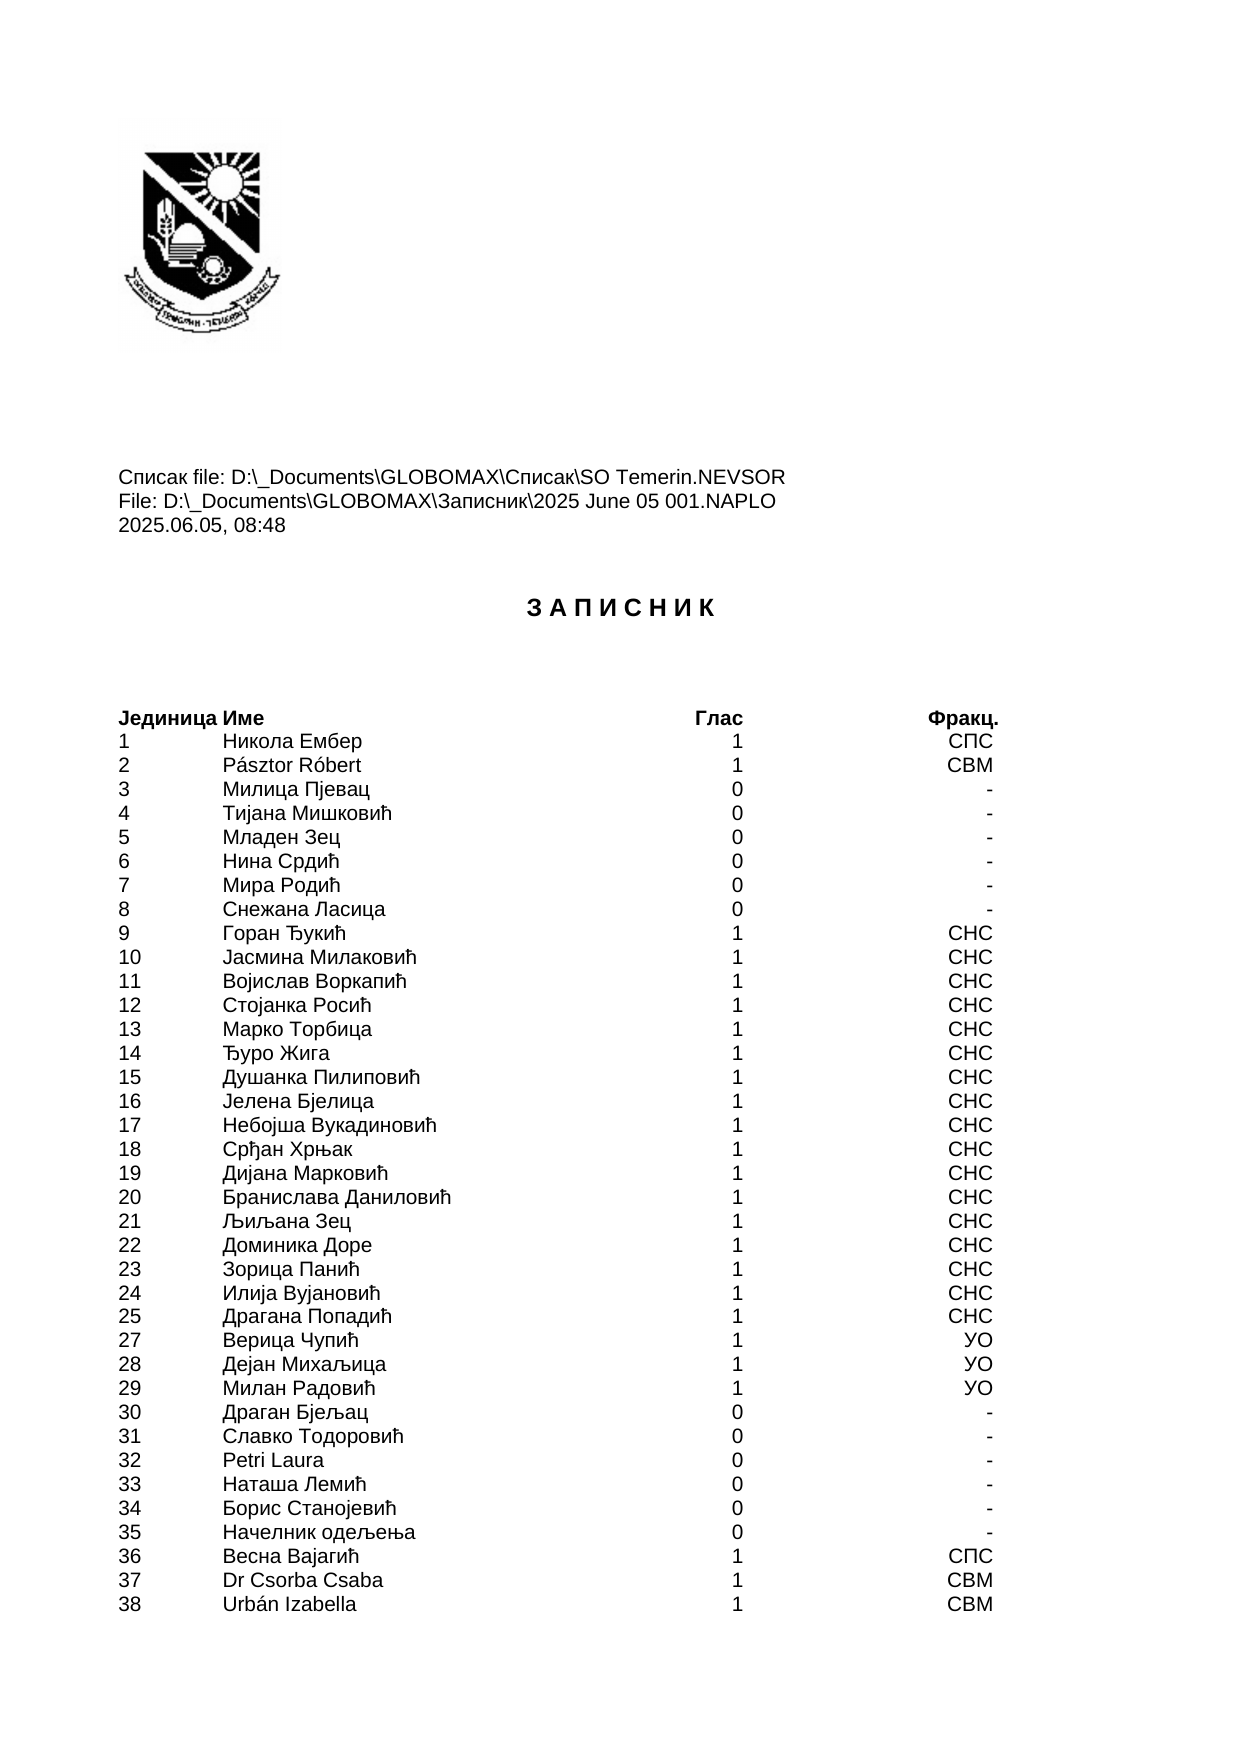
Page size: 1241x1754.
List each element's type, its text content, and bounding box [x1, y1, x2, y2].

text 34 Борис Станојевић 0 - [118, 1496, 1122, 1520]
text 30 Драган Бјељац 0 - [118, 1400, 1122, 1424]
text 3 Милица Пјевац 0 - [118, 777, 1122, 801]
text 19 Дијана Марковић 1 СНС [118, 1161, 1122, 1184]
text 21 Љиљана Зец 1 СНС [118, 1208, 1122, 1232]
text 25 Драгана Попадић 1 СНС [118, 1304, 1122, 1328]
text 11 Војислав Воркапић 1 СНС [118, 969, 1122, 993]
text 5 Младен Зец 0 - [118, 825, 1122, 849]
text 16 Јелена Бјелица 1 СНС [118, 1089, 1122, 1113]
text 22 Доминика Доре 1 СНС [118, 1232, 1122, 1256]
text 2025.06.05, 08:48 [118, 512, 1122, 536]
text Јединица Име Глас Фракц. [118, 705, 1122, 729]
text 36 Весна Вајагић 1 СПС [118, 1544, 1122, 1568]
text 24 Илија Вујановић 1 СНС [118, 1280, 1122, 1304]
text 23 Зорица Панић 1 СНС [118, 1256, 1122, 1280]
text 12 Стојанка Росић 1 СНС [118, 993, 1122, 1017]
text 8 Снежана Ласица 0 - [118, 897, 1122, 921]
text 35 Начелник одељења 0 - [118, 1520, 1122, 1544]
text 14 Ђуро Жига 1 СНС [118, 1041, 1122, 1065]
text 32 Petri Laura 0 - [118, 1448, 1122, 1472]
text Списак file: D:\_Documents\GLOBOMAX\Списак\SO Temerin.NEVSOR [118, 464, 1122, 488]
text 7 Мира Родић 0 - [118, 873, 1122, 897]
text 10 Јасмина Милаковић 1 СНС [118, 945, 1122, 969]
text 6 Нина Срдић 0 - [118, 849, 1122, 873]
text 37 Dr Csorba Csaba 1 СВМ [118, 1568, 1122, 1592]
text 2 Pásztor Róbert 1 СВМ [118, 753, 1122, 777]
text 31 Славко Тодоровић 0 - [118, 1424, 1122, 1448]
text 13 Марко Торбица 1 СНС [118, 1017, 1122, 1041]
text 9 Горан Ђукић 1 СНС [118, 921, 1122, 945]
text 15 Душанка Пилиповић 1 СНС [118, 1065, 1122, 1089]
text 28 Дејан Михаљица 1 УО [118, 1352, 1122, 1376]
text 18 Срђан Хрњак 1 СНС [118, 1137, 1122, 1161]
text 4 Тијана Мишковић 0 - [118, 801, 1122, 825]
text 27 Верица Чупић 1 УО [118, 1328, 1122, 1352]
text 29 Милан Радовић 1 УО [118, 1376, 1122, 1400]
text 17 Небојша Вукадиновић 1 СНС [118, 1113, 1122, 1137]
text File: D:\_Documents\GLOBOMAX\Записник\2025 June 05 001.NAPLO [118, 488, 1122, 512]
text 1 Никола Ембер 1 СПС [118, 729, 1122, 753]
text З А П И С Н И К [118, 592, 1122, 621]
text 20 Бранислава Даниловић 1 СНС [118, 1184, 1122, 1208]
text 38 Urbán Izabella 1 СВМ [118, 1592, 1122, 1616]
text 33 Наташа Лемић 0 - [118, 1472, 1122, 1496]
